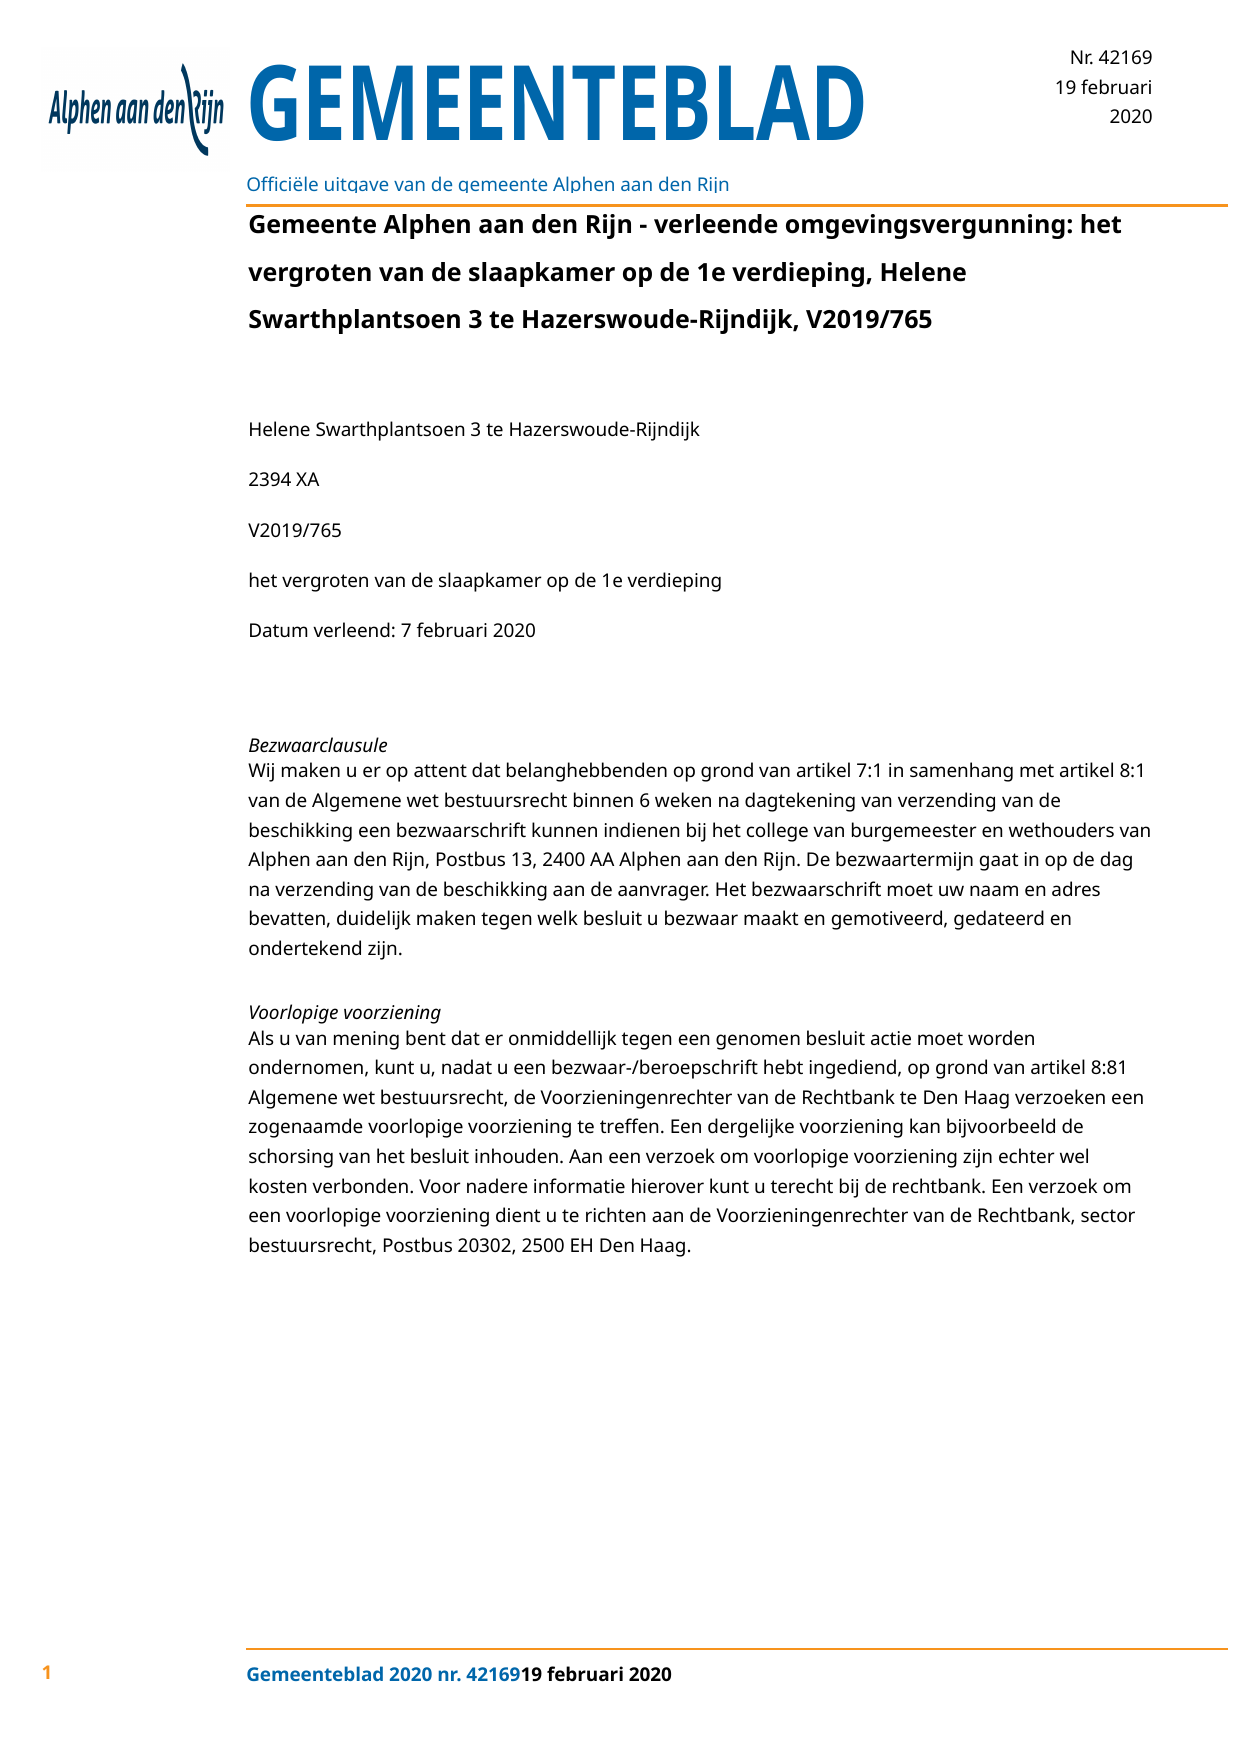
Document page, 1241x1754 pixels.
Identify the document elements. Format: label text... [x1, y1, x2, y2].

text Voorlopige voorziening [248, 999, 1152, 1025]
text Datum verleend: 7 februari 2020 [248, 618, 1152, 643]
text Gemeente Alphen aan den Rijn - verleende omgevingsvergunning: het vergroten van de slaapkamer op de 1e verdieping, Helene Swarthplantsoen 3 te Hazerswoude-Rijndijk, V2019/765 [248, 207, 1152, 336]
text Wij maken u er op attent dat belanghebbenden op grond van artikel 7:1 in samenhang met artikel 8:1 van de Algemene wet bestuursrecht binnen 6 weken na dagtekening van verzending van de beschikking een bezwaarschrift kunnen indienen bij het college van burgemeester en wethouders van Alphen aan den Rijn, Postbus 13, 2400 AA Alphen aan den Rijn. De bezwaartermijn gaat in op de dag na verzending van de beschikking aan de aanvrager. Het bezwaarschrift moet uw naam en adres bevatten, duidelijk maken tegen welk besluit u bezwaar maakt en gemotiveerd, gedateerd en ondertekend zijn. [248, 758, 1152, 961]
text Als u van mening bent dat er onmiddellijk tegen een genomen besluit actie moet worden ondernomen, kunt u, nadat u een bezwaar-/beroepschrift hebt ingediend, op grond van artikel 8:81 Algemene wet bestuursrecht, de Voorzieningenrechter van de Rechtbank te Den Haag verzoeken een zogenaamde voorlopige voorziening te treffen. Een dergelijke voorziening kan bijvoorbeeld de schorsing van het besluit inhouden. Aan een verzoek om voorlopige voorziening zijn echter wel kosten verbonden. Voor nadere informatie hierover kunt u terecht bij de rechtbank. Een verzoek om een voorlopige voorziening dient u te richten aan de Voorzieningenrechter van de Rechtbank, sector bestuursrecht, Postbus 20302, 2500 EH Den Haag. [248, 1025, 1152, 1258]
text het vergroten van de slaapkamer op de 1e verdieping [248, 567, 1152, 593]
text Helene Swarthplantsoen 3 te Hazerswoude-Rijndijk [248, 416, 1152, 442]
text 2394 XA [248, 466, 1152, 492]
picture [41, 47, 231, 172]
text V2019/765 [248, 517, 1152, 542]
text Bezwaarclausule [248, 732, 1152, 758]
